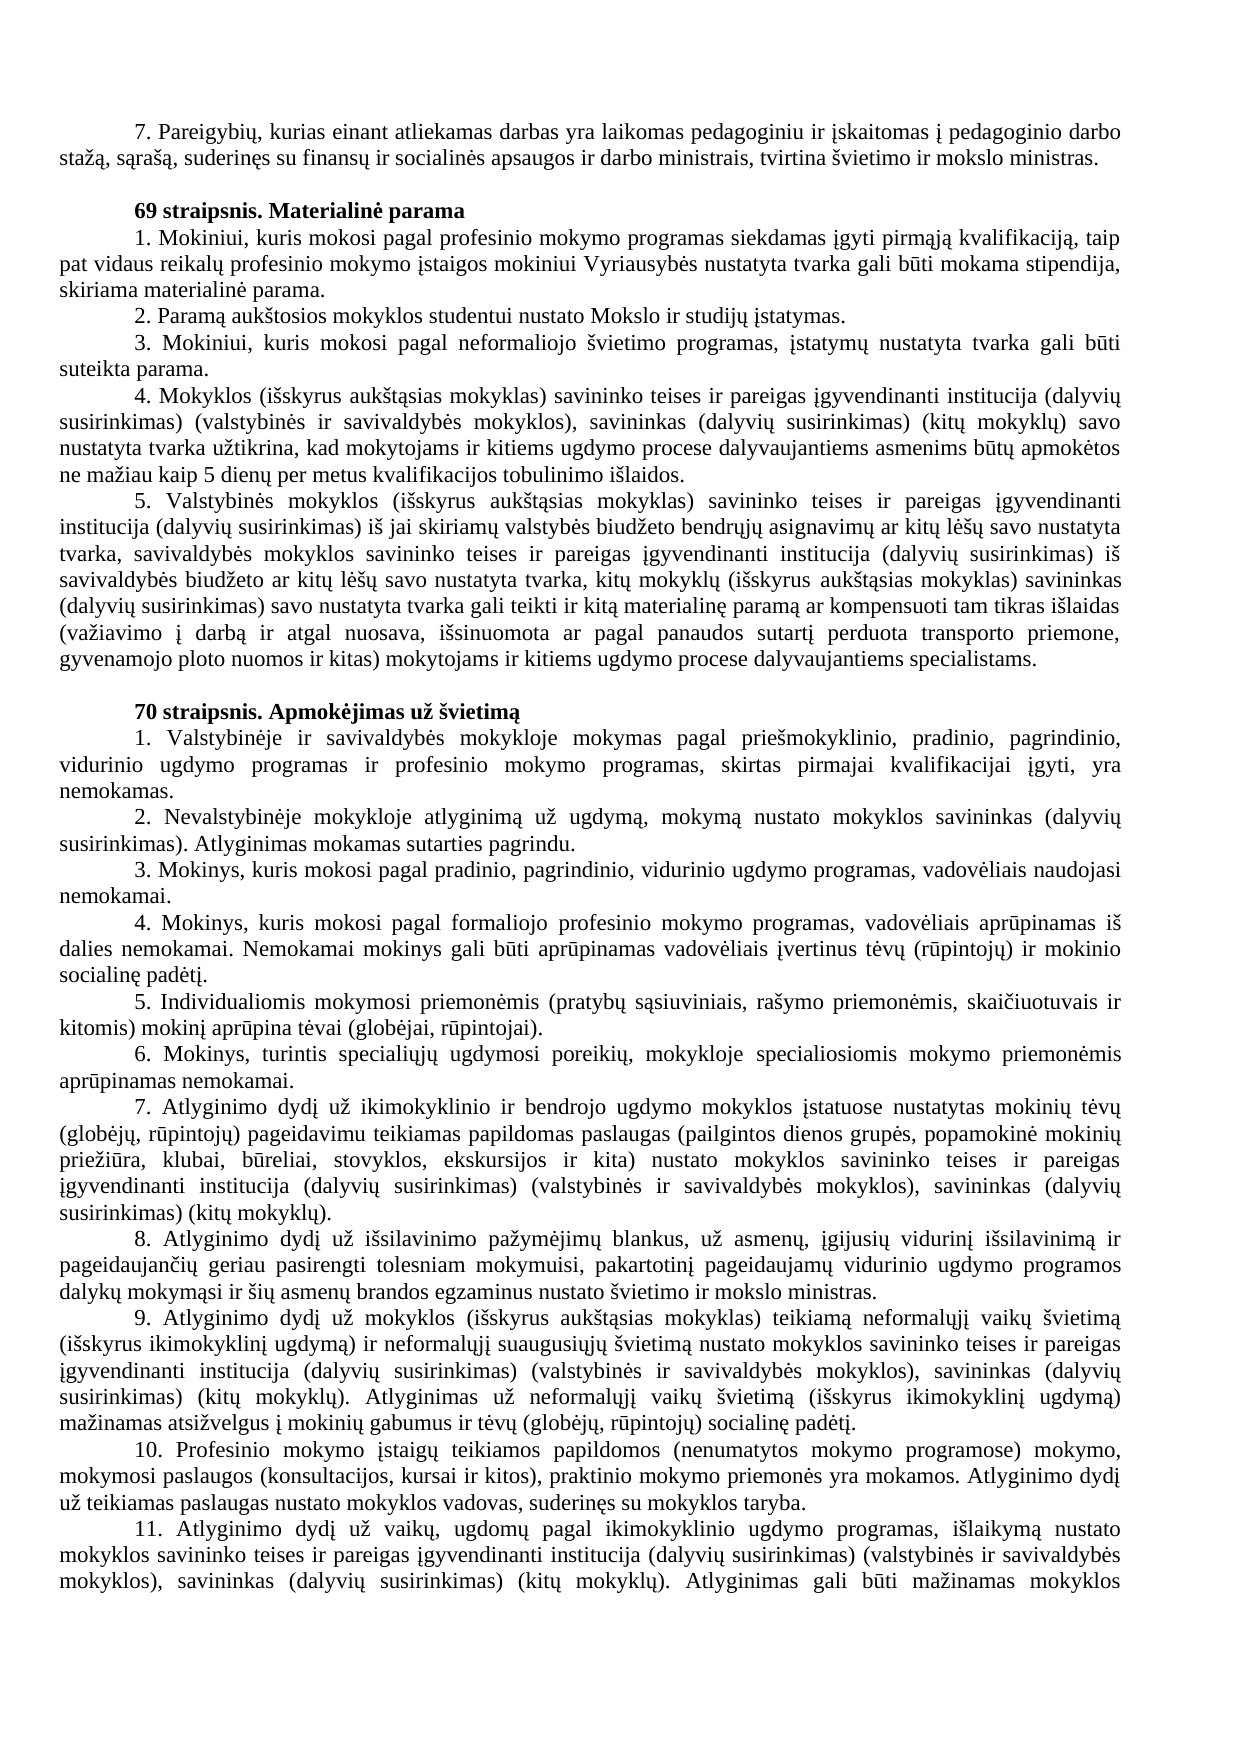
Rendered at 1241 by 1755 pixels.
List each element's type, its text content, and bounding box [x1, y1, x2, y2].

text 3. Mokinys, kuris mokosi pagal pradinio, pagrindinio, vidurinio ugdymo programas, vadovėliais naudojasi nemokamai. [59, 856, 1122, 909]
text 70 straipsnis. Apmokėjimas už švietimą [59, 698, 1122, 724]
text 4. Mokinys, kuris mokosi pagal formaliojo profesinio mokymo programas, vadovėliais aprūpinamas iš dalies nemokamai. Nemokamai mokinys gali būti aprūpinamas vadovėliais įvertinus tėvų (rūpintojų) ir mokinio socialinę padėtį. [59, 909, 1122, 988]
text 10. Profesinio mokymo įstaigų teikiamos papildomos (nenumatytos mokymo programose) mokymo, mokymosi paslaugos (konsultacijos, kursai ir kitos), praktinio mokymo priemonės yra mokamos. Atlyginimo dydį už teikiamas paslaugas nustato mokyklos vadovas, suderinęs su mokyklos taryba. [59, 1436, 1122, 1515]
text 5. Valstybinės mokyklos (išskyrus aukštąsias mokyklas) savininko teises ir pareigas įgyvendinanti institucija (dalyvių susirinkimas) iš jai skiriamų valstybės biudžeto bendrųjų asignavimų ar kitų lėšų savo nustatyta tvarka, savivaldybės mokyklos savininko teises ir pareigas įgyvendinanti institucija (dalyvių susirinkimas) iš savivaldybės biudžeto ar kitų lėšų savo nustatyta tvarka, kitų mokyklų (išskyrus aukštąsias mokyklas) savininkas (dalyvių susirinkimas) savo nustatyta tvarka gali teikti ir kitą materialinę paramą ar kompensuoti tam tikras išlaidas (važiavimo į darbą ir atgal nuosava, išsinuomota ar pagal panaudos sutartį perduota transporto priemone, gyvenamojo ploto nuomos ir kitas) mokytojams ir kitiems ugdymo procese dalyvaujantiems specialistams. [59, 487, 1122, 672]
text 1. Valstybinėje ir savivaldybės mokykloje mokymas pagal priešmokyklinio, pradinio, pagrindinio, vidurinio ugdymo programas ir profesinio mokymo programas, skirtas pirmajai kvalifikacijai įgyti, yra nemokamas. [59, 724, 1122, 803]
text 4. Mokyklos (išskyrus aukštąsias mokyklas) savininko teises ir pareigas įgyvendinanti institucija (dalyvių susirinkimas) (valstybinės ir savivaldybės mokyklos), savininkas (dalyvių susirinkimas) (kitų mokyklų) savo nustatyta tvarka užtikrina, kad mokytojams ir kitiems ugdymo procese dalyvaujantiems asmenims būtų apmokėtos ne mažiau kaip 5 dienų per metus kvalifikacijos tobulinimo išlaidos. [59, 382, 1122, 487]
text 6. Mokinys, turintis specialiųjų ugdymosi poreikių, mokykloje specialiosiomis mokymo priemonėmis aprūpinamas nemokamai. [59, 1041, 1122, 1093]
text 7. Atlyginimo dydį už ikimokyklinio ir bendrojo ugdymo mokyklos įstatuose nustatytas mokinių tėvų (globėjų, rūpintojų) pageidavimu teikiamas papildomas paslaugas (pailgintos dienos grupės, popamokinė mokinių priežiūra, klubai, būreliai, stovyklos, ekskursijos ir kita) nustato mokyklos savininko teises ir pareigas įgyvendinanti institucija (dalyvių susirinkimas) (valstybinės ir savivaldybės mokyklos), savininkas (dalyvių susirinkimas) (kitų mokyklų). [59, 1093, 1122, 1225]
text 7. Pareigybių, kurias einant atliekamas darbas yra laikomas pedagoginiu ir įskaitomas į pedagoginio darbo stažą, sąrašą, suderinęs su finansų ir socialinės apsaugos ir darbo ministrais, tvirtina švietimo ir mokslo ministras. [59, 118, 1122, 171]
text 8. Atlyginimo dydį už išsilavinimo pažymėjimų blankus, už asmenų, įgijusių vidurinį išsilavinimą ir pageidaujančių geriau pasirengti tolesniam mokymuisi, pakartotinį pageidaujamų vidurinio ugdymo programos dalykų mokymąsi ir šių asmenų brandos egzaminus nustato švietimo ir mokslo ministras. [59, 1225, 1122, 1304]
text 11. Atlyginimo dydį už vaikų, ugdomų pagal ikimokyklinio ugdymo programas, išlaikymą nustato mokyklos savininko teises ir pareigas įgyvendinanti institucija (dalyvių susirinkimas) (valstybinės ir savivaldybės mokyklos), savininkas (dalyvių susirinkimas) (kitų mokyklų). Atlyginimas gali būti mažinamas mokyklos [59, 1515, 1122, 1594]
text 2. Nevalstybinėje mokykloje atlyginimą už ugdymą, mokymą nustato mokyklos savininkas (dalyvių susirinkimas). Atlyginimas mokamas sutarties pagrindu. [59, 803, 1122, 856]
text 69 straipsnis. Materialinė parama [59, 197, 1122, 223]
text 3. Mokiniui, kuris mokosi pagal neformaliojo švietimo programas, įstatymų nustatyta tvarka gali būti suteikta parama. [59, 329, 1122, 382]
text 2. Paramą aukštosios mokyklos studentui nustato Mokslo ir studijų įstatymas. [59, 303, 1122, 329]
text 9. Atlyginimo dydį už mokyklos (išskyrus aukštąsias mokyklas) teikiamą neformalųjį vaikų švietimą (išskyrus ikimokyklinį ugdymą) ir neformalųjį suaugusiųjų švietimą nustato mokyklos savininko teises ir pareigas įgyvendinanti institucija (dalyvių susirinkimas) (valstybinės ir savivaldybės mokyklos), savininkas (dalyvių susirinkimas) (kitų mokyklų). Atlyginimas už neformalųjį vaikų švietimą (išskyrus ikimokyklinį ugdymą) mažinamas atsižvelgus į mokinių gabumus ir tėvų (globėjų, rūpintojų) socialinę padėtį. [59, 1304, 1122, 1436]
text 5. Individualiomis mokymosi priemonėmis (pratybų sąsiuviniais, rašymo priemonėmis, skaičiuotuvais ir kitomis) mokinį aprūpina tėvai (globėjai, rūpintojai). [59, 988, 1122, 1041]
text 1. Mokiniui, kuris mokosi pagal profesinio mokymo programas siekdamas įgyti pirmąją kvalifikaciją, taip pat vidaus reikalų profesinio mokymo įstaigos mokiniui Vyriausybės nustatyta tvarka gali būti mokama stipendija, skiriama materialinė parama. [59, 223, 1122, 303]
